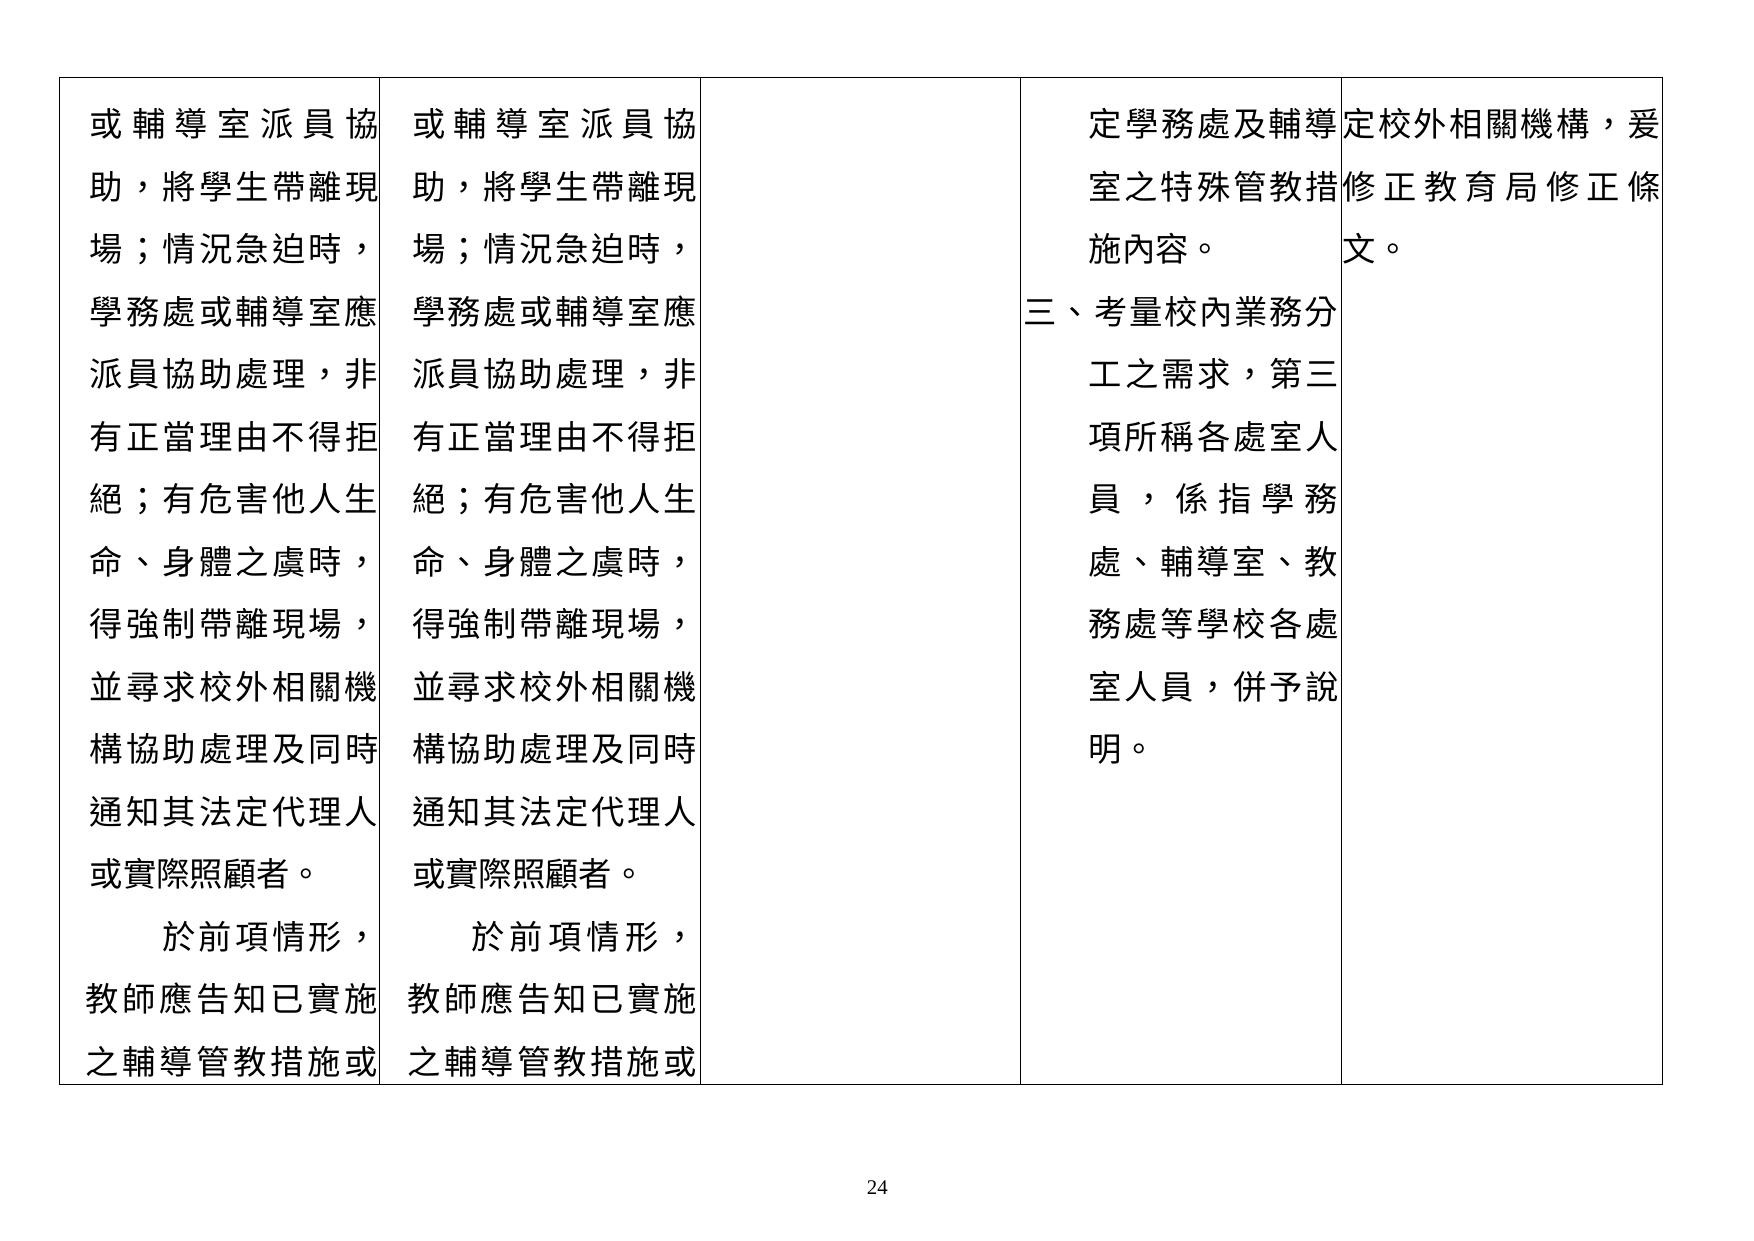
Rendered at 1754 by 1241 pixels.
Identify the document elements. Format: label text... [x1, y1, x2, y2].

table_cell [701, 78, 1020, 1084]
table_cell 定學務處及輔導室之特殊管教措施內容。 三、考量校內業務分工之需求，第三項所稱各處室人員，係指學務處、輔導室、教務處等學校各處室人員，併予說明。 [1021, 78, 1341, 1084]
table_cell 定校外相關機構，爰修正教育局修正條文。 [1342, 78, 1662, 1084]
table_cell 或輔導室派員協助，將學生帶離現場；情況急迫時，學務處或輔導室應派員協助處理，非有正當理由不得拒絕；有危害他人生命、身體之虞時，得強制帶離現場，並尋求校外相關機構協助處理及同時通知其法定代理人或實際照顧者。 於前項情形，教師應告知已實施之輔導管教措施或 [60, 78, 379, 1084]
table_cell 或輔導室派員協助，將學生帶離現場；情況急迫時，學務處或輔導室應派員協助處理，非有正當理由不得拒絕；有危害他人生命、身體之虞時，得強制帶離現場，並尋求校外相關機構協助處理及同時通知其法定代理人或實際照顧者。 於前項情形，教師應告知已實施之輔導管教措施或 [380, 78, 700, 1084]
